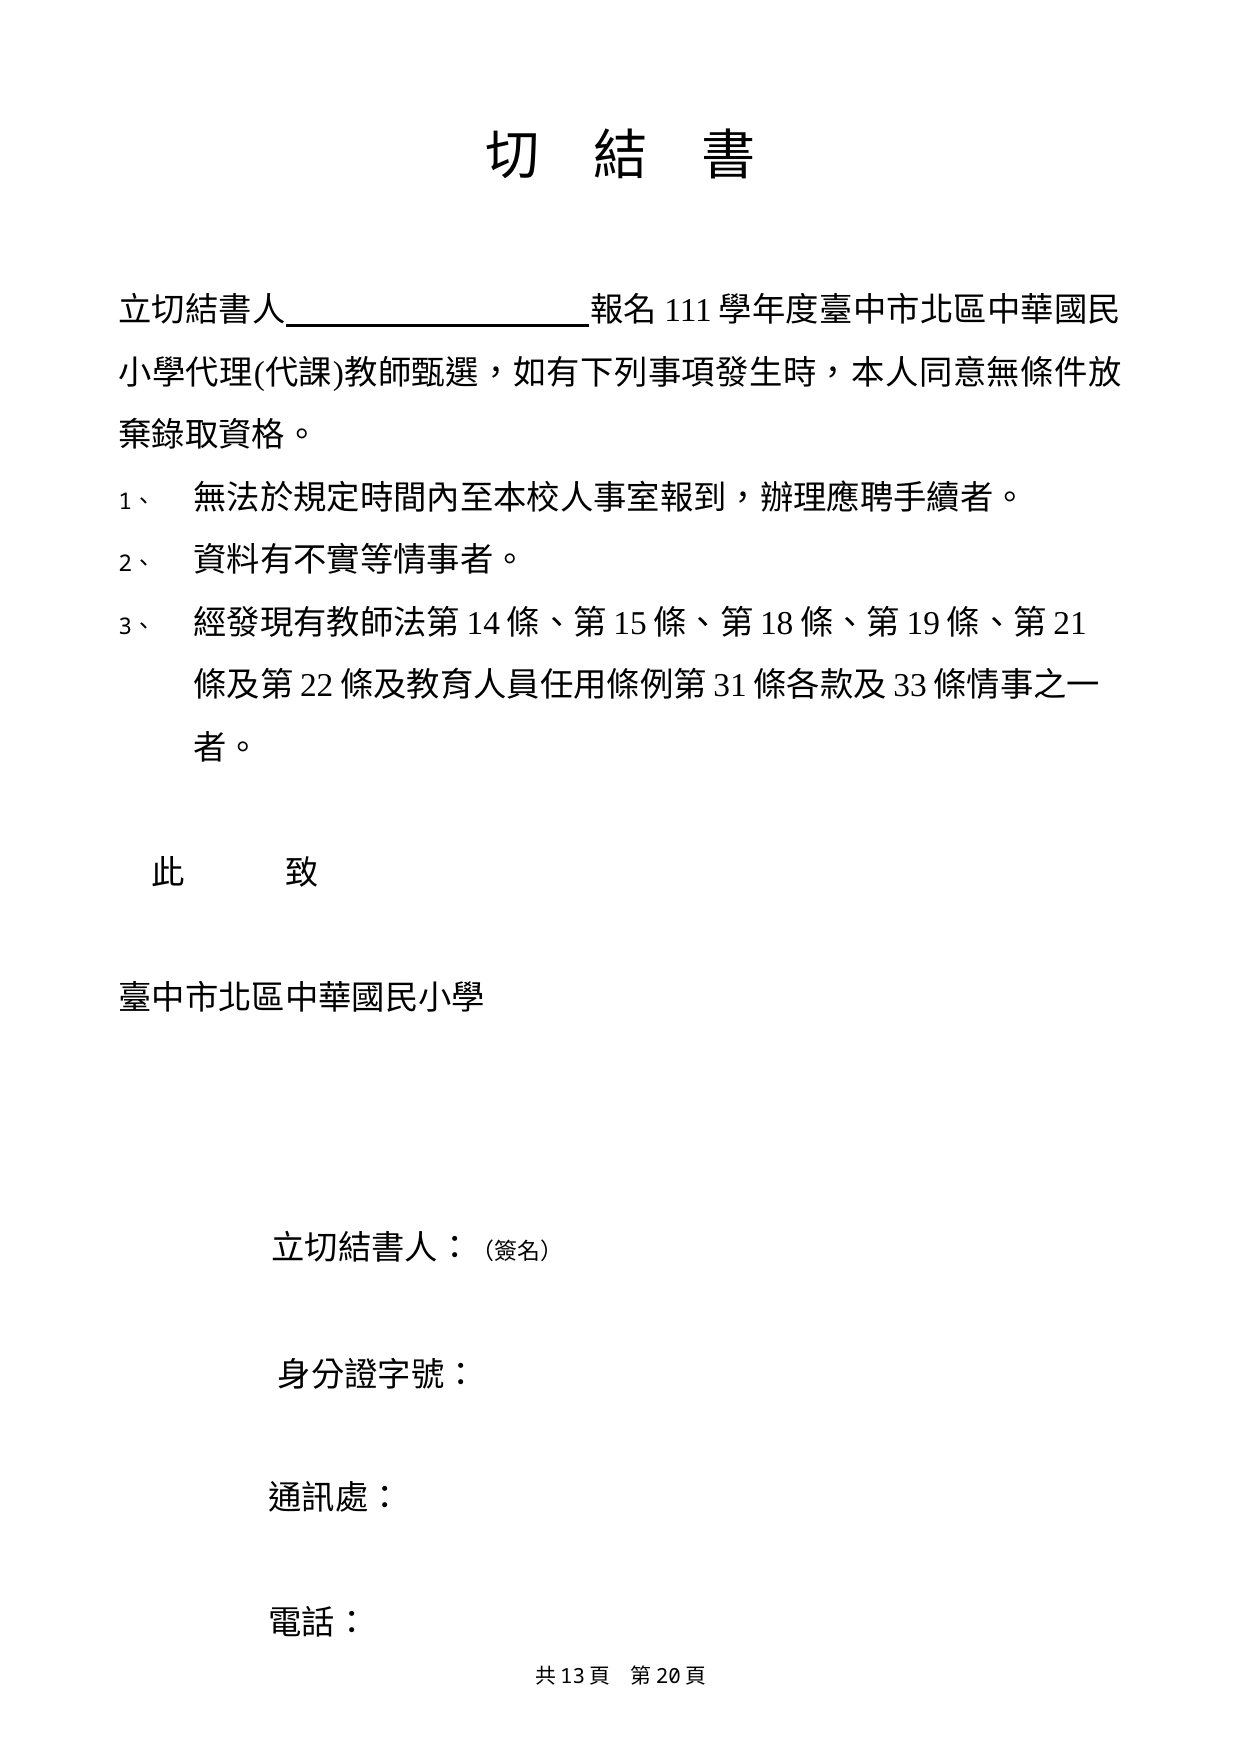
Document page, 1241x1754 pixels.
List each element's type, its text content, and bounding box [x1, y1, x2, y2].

list 無法於規定時間內至本校人事室報到，辦理應聘手續者。 [118, 453, 1122, 516]
list 經發現有教師法第14條、第15條、第18條、第19條、第21條及第22條及教育人員任用條例第31條各款及33條情事之一者。 [118, 578, 1122, 766]
text 切 結 書 [118, 78, 1122, 203]
text 電話： [118, 1578, 1122, 1641]
list 資料有不實等情事者。 [118, 516, 1122, 578]
text 身分證字號： [118, 1328, 1122, 1391]
text 通訊處： [118, 1453, 1122, 1516]
text 立切結書人：（簽名） [118, 1203, 1122, 1266]
text 此 致 [118, 828, 1122, 891]
text 臺中市北區中華國民小學 [118, 953, 1122, 1016]
text 立切結書人 報名111學年度臺中市北區中華國民小學代理(代課)教師甄選，如有下列事項發生時，本人同意無條件放棄錄取資格。 [118, 266, 1122, 453]
